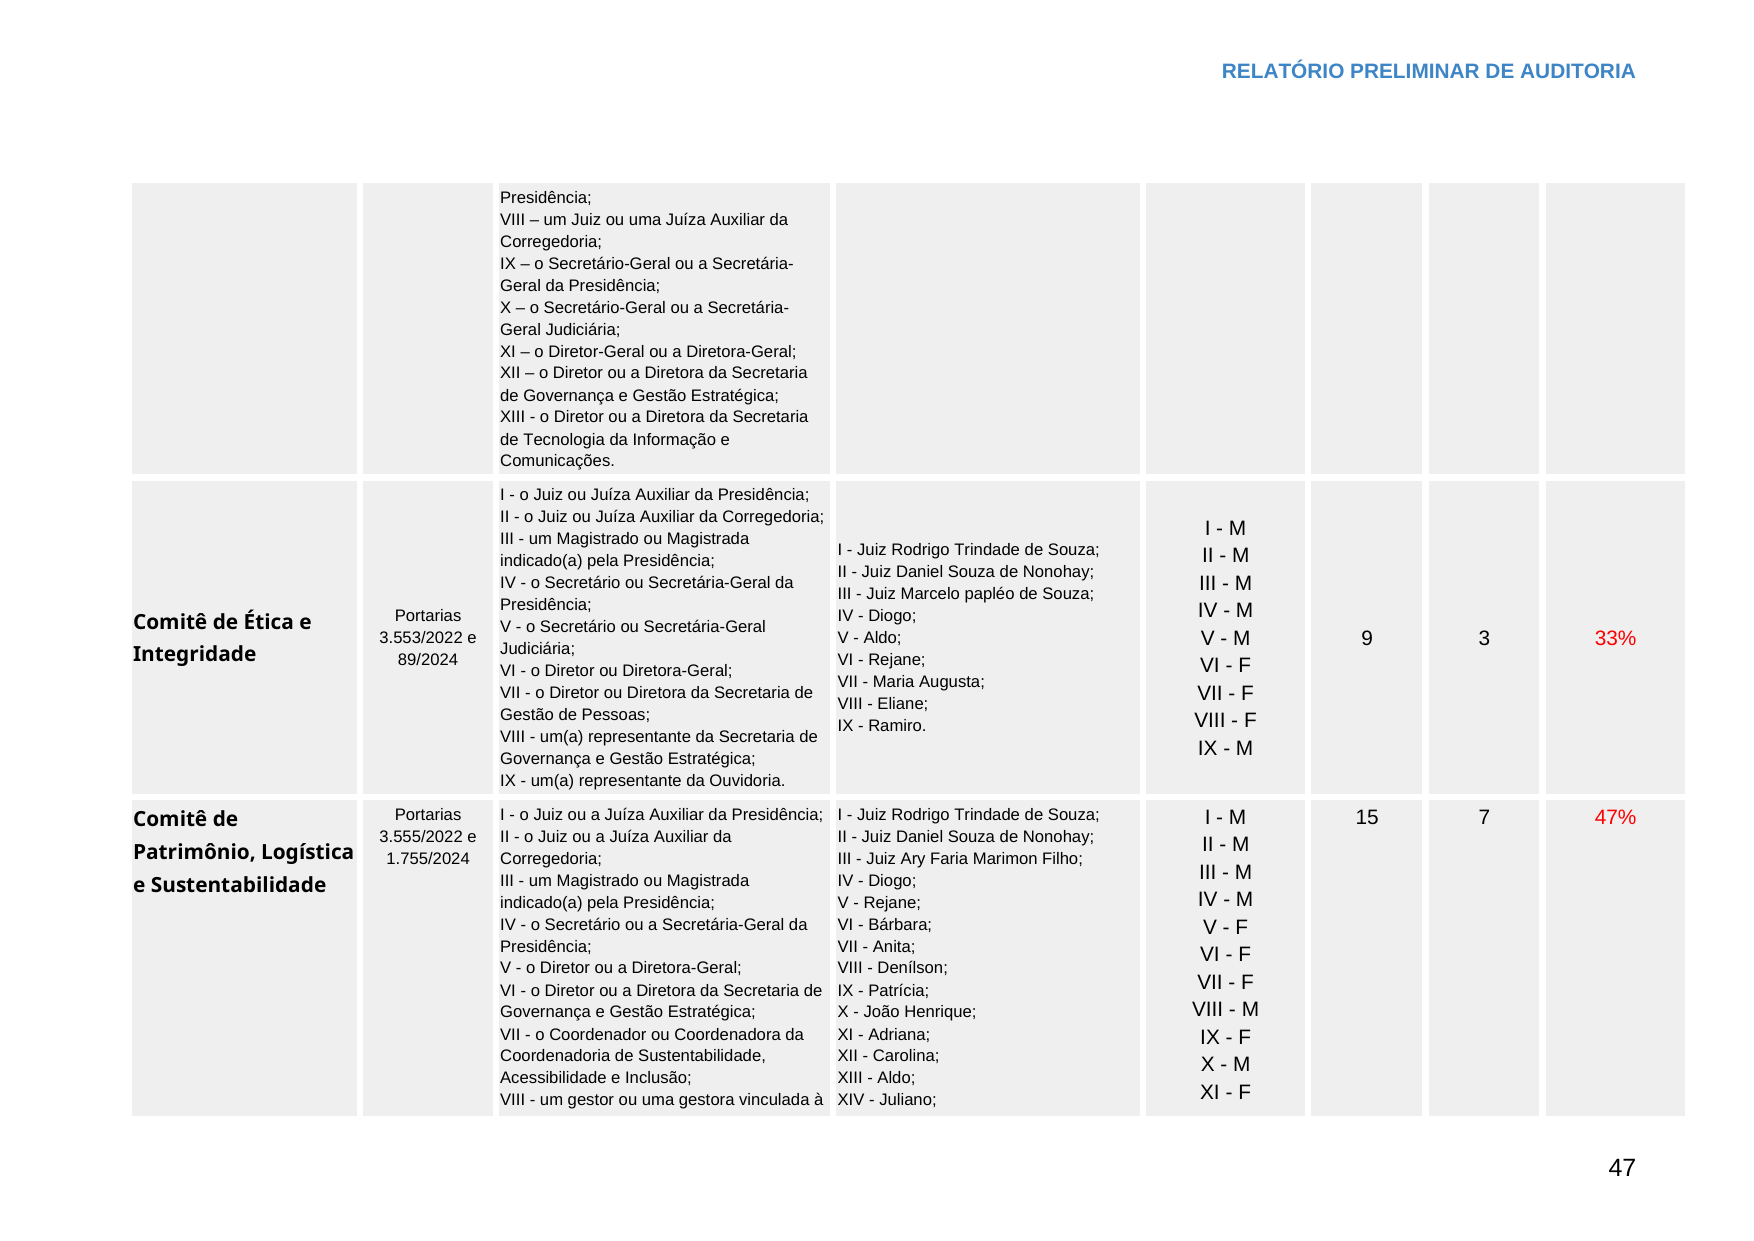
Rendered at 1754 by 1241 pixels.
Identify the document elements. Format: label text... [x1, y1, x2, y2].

table_cell 47% [1546, 800, 1685, 1116]
table_cell [1429, 183, 1539, 474]
table_cell Comitê de Patrimônio, Logística e Sustentabilidade [132, 800, 357, 1116]
table_cell 9 [1311, 481, 1422, 794]
table_cell [1146, 183, 1305, 474]
table_cell 7 [1429, 800, 1539, 1116]
table_cell I - M II - M III - M IV - M V - F VI - F VII - F VIII - M IX - F X - M XI - F [1146, 800, 1305, 1116]
table_cell I - Juiz Rodrigo Trindade de Souza; II - Juiz Daniel Souza de Nonohay; III - Juiz Marcelo papléo de Souza; IV - Diogo; V - Aldo; VI - Rejane; VII - Maria Augusta; VIII - Eliane; IX - Ramiro. [836, 481, 1140, 794]
table_cell Portarias 3.553/2022 e 89/2024 [363, 481, 493, 794]
table_cell [1311, 183, 1422, 474]
table_cell I - o Juiz ou a Juíza Auxiliar da Presidência; II - o Juiz ou a Juíza Auxiliar da Corregedoria; III - um Magistrado ou Magistrada indicado(a) pela Presidência; IV - o Secretário ou a Secretária-Geral da Presidência; V - o Diretor ou a Diretora-Geral; VI - o Diretor ou a Diretora da Secretaria de Governança e Gestão Estratégica; VII - o Coordenador ou Coordenadora da Coordenadoria de Sustentabilidade, Acessibilidade e Inclusão; VIII - um gestor ou uma gestora vinculada à [499, 800, 830, 1116]
table_cell 3 [1429, 481, 1539, 794]
table_cell Comitê de Ética e Integridade [132, 481, 357, 794]
table_cell [836, 183, 1140, 474]
table_cell I - M II - M III - M IV - M V - M VI - F VII - F VIII - F IX - M [1146, 481, 1305, 794]
table_cell 15 [1311, 800, 1422, 1116]
table_cell Portarias 3.555/2022 e 1.755/2024 [363, 800, 493, 1116]
table_cell I - o Juiz ou Juíza Auxiliar da Presidência; II - o Juiz ou Juíza Auxiliar da Corregedoria; III - um Magistrado ou Magistrada indicado(a) pela Presidência; IV - o Secretário ou Secretária-Geral da Presidência; V - o Secretário ou Secretária-Geral Judiciária; VI - o Diretor ou Diretora-Geral; VII - o Diretor ou Diretora da Secretaria de Gestão de Pessoas; VIII - um(a) representante da Secretaria de Governança e Gestão Estratégica; IX - um(a) representante da Ouvidoria. [499, 481, 830, 794]
table_cell 33% [1546, 481, 1685, 794]
table_cell I - Juiz Rodrigo Trindade de Souza; II - Juiz Daniel Souza de Nonohay; III - Juiz Ary Faria Marimon Filho; IV - Diogo; V - Rejane; VI - Bárbara; VII - Anita; VIII - Denílson; IX - Patrícia; X - João Henrique; XI - Adriana; XII - Carolina; XIII - Aldo; XIV - Juliano; [836, 800, 1140, 1116]
table_cell [132, 183, 357, 474]
table_cell [363, 183, 493, 474]
table_cell [1546, 183, 1685, 474]
table_cell Presidência; VIII – um Juiz ou uma Juíza Auxiliar da Corregedoria; IX – o Secretário-Geral ou a Secretária-Geral da Presidência; X – o Secretário-Geral ou a Secretária-Geral Judiciária; XI – o Diretor-Geral ou a Diretora-Geral; XII – o Diretor ou a Diretora da Secretaria de Governança e Gestão Estratégica; XIII - o Diretor ou a Diretora da Secretaria de Tecnologia da Informação e Comunicações. [499, 183, 830, 474]
